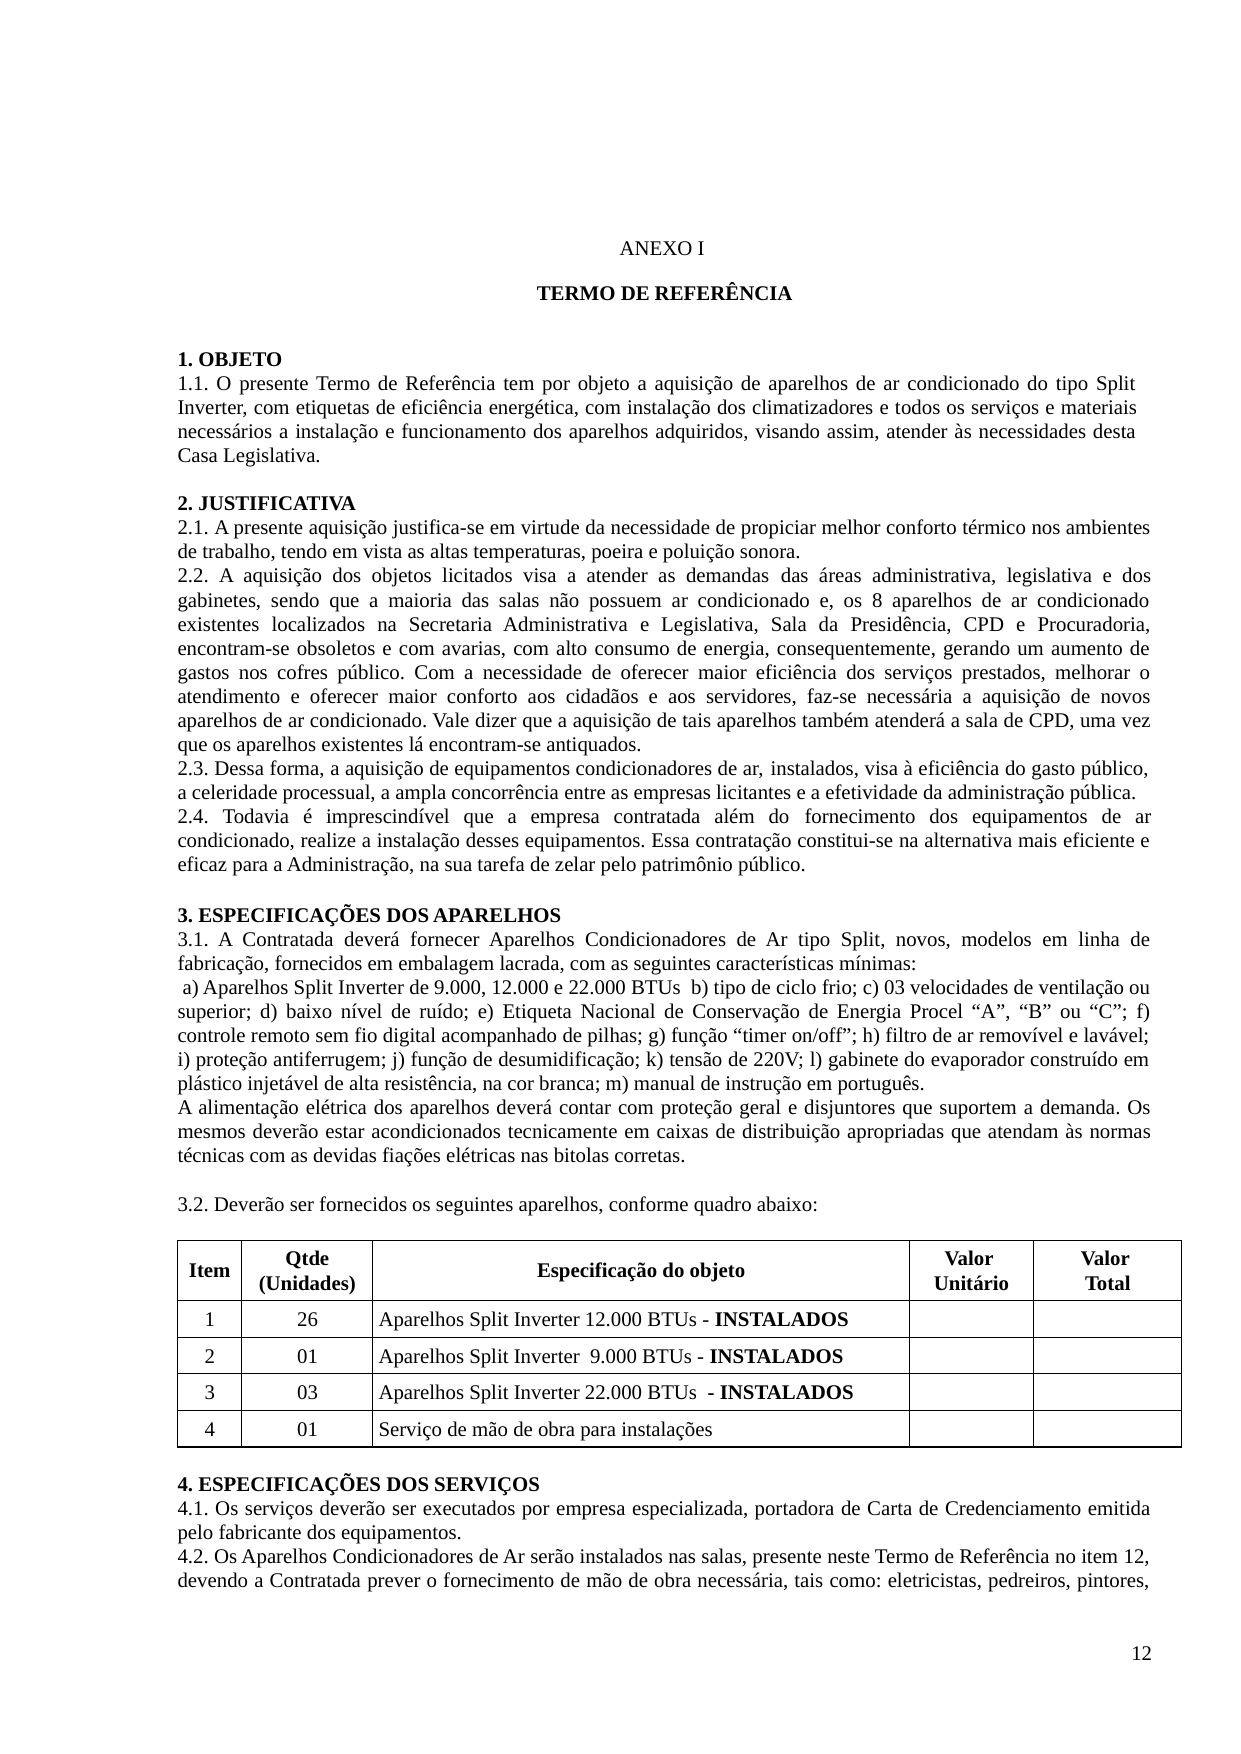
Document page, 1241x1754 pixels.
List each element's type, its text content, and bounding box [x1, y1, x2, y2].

table_cell [1034, 1374, 1181, 1410]
text 2. JUSTIFICATIVA [177, 491, 1152, 515]
text 1. OBJETO [177, 347, 1152, 371]
text 2.4. Todavia é imprescindível que a empresa contratada além do fornecimento dos equipamentos de ar condicionado, realize a instalação desses equipamentos. Essa contratação constitui-se na alternativa mais eficiente e eficaz para a Administração, na sua tarefa de zelar pelo patrimônio público. [177, 804, 1152, 876]
table_cell [910, 1411, 1033, 1446]
table_cell 3 [178, 1374, 241, 1410]
table_header Qtde (Unidades) [242, 1241, 372, 1300]
table_cell 2 [178, 1338, 241, 1373]
text 2.3. Dessa forma, a aquisição de equipamentos condicionadores de ar, instalados, visa à eficiência do gasto público, a celeridade processual, a ampla concorrência entre as empresas licitantes e a efetividade da administração pública. [177, 756, 1149, 804]
table_cell Aparelhos Split Inverter 12.000 BTUs - INSTALADOS [373, 1301, 909, 1337]
table_cell [910, 1374, 1033, 1410]
text ANEXO I [177, 236, 1152, 260]
table_cell 1 [178, 1301, 241, 1337]
table_header Valor Total [1034, 1241, 1181, 1300]
text 2.1. A presente aquisição justifica-se em virtude da necessidade de propiciar melhor conforto térmico nos ambientes de trabalho, tendo em vista as altas temperaturas, poeira e poluição sonora. [177, 515, 1152, 563]
table_cell 01 [242, 1411, 372, 1446]
table_cell 26 [242, 1301, 372, 1337]
table_cell 01 [242, 1338, 372, 1373]
table_cell Serviço de mão de obra para instalações [373, 1411, 909, 1446]
table_cell 03 [242, 1374, 372, 1410]
table_cell [910, 1338, 1033, 1373]
text A alimentação elétrica dos aparelhos deverá contar com proteção geral e disjuntores que suportem a demanda. Os mesmos deverão estar acondicionados tecnicamente em caixas de distribuição apropriadas que atendam às normas técnicas com as devidas fiações elétricas nas bitolas corretas. [177, 1095, 1152, 1167]
text 2.2. A aquisição dos objetos licitados visa a atender as demandas das áreas administrativa, legislativa e dos gabinetes, sendo que a maioria das salas não possuem ar condicionado e, os 8 aparelhos de ar condicionado existentes localizados na Secretaria Administrativa e Legislativa, Sala da Presidência, CPD e Procuradoria, encontram-se obsoletos e com avarias, com alto consumo de energia, consequentemente, gerando um aumento de gastos nos cofres público. Com a necessidade de oferecer maior eficiência dos serviços prestados, melhorar o atendimento e oferecer maior conforto aos cidadãos e aos servidores, faz-se necessária a aquisição de novos aparelhos de ar condicionado. Vale dizer que a aquisição de tais aparelhos também atenderá a sala de CPD, uma vez que os aparelhos existentes lá encontram-se antiquados. [177, 563, 1152, 756]
table_cell [1034, 1301, 1181, 1337]
table_header Item [178, 1241, 241, 1300]
text 4. ESPECIFICAÇÕES DOS SERVIÇOS [177, 1472, 1152, 1496]
table_cell [1034, 1338, 1181, 1373]
text 4.2. Os Aparelhos Condicionadores de Ar serão instalados nas salas, presente neste Termo de Referência no item 12, devendo a Contratada prever o fornecimento de mão de obra necessária, tais como: eletricistas, pedreiros, pintores, [177, 1544, 1152, 1592]
table_cell Aparelhos Split Inverter 22.000 BTUs - INSTALADOS [373, 1374, 909, 1410]
table_cell 4 [178, 1411, 241, 1446]
table_cell [910, 1301, 1033, 1337]
text 3. ESPECIFICAÇÕES DOS APARELHOS [177, 903, 1152, 927]
text 1.1. O presente Termo de Referência tem por objeto a aquisição de aparelhos de ar condicionado do tipo Split Inverter, com etiquetas de eficiência energética, com instalação dos climatizadores e todos os serviços e materiais necessários a instalação e funcionamento dos aparelhos adquiridos, visando assim, atender às necessidades desta Casa Legislativa. [177, 371, 1137, 467]
table_cell Aparelhos Split Inverter 9.000 BTUs - INSTALADOS [373, 1338, 909, 1373]
text 3.2. Deverão ser fornecidos os seguintes aparelhos, conforme quadro abaixo: [177, 1191, 1152, 1216]
text 3.1. A Contratada deverá fornecer Aparelhos Condicionadores de Ar tipo Split, novos, modelos em linha de fabricação, fornecidos em embalagem lacrada, com as seguintes características mínimas: [177, 927, 1152, 975]
table_header Especificação do objeto [373, 1241, 909, 1300]
text 4.1. Os serviços deverão ser executados por empresa especializada, portadora de Carta de Credenciamento emitida pelo fabricante dos equipamentos. [177, 1496, 1152, 1544]
table_header Valor Unitário [910, 1241, 1033, 1300]
text TERMO DE REFERÊNCIA [177, 281, 1152, 305]
table_cell [1034, 1411, 1181, 1446]
text a) Aparelhos Split Inverter de 9.000, 12.000 e 22.000 BTUs b) tipo de ciclo frio; c) 03 velocidades de ventilação ou superior; d) baixo nível de ruído; e) Etiqueta Nacional de Conservação de Energia Procel “A”, “B” ou “C”; f) controle remoto sem fio digital acompanhado de pilhas; g) função “timer on/off”; h) filtro de ar removível e lavável; i) proteção antiferrugem; j) função de desumidificação; k) tensão de 220V; l) gabinete do evaporador construído em plástico injetável de alta resistência, na cor branca; m) manual de instrução em português. [177, 975, 1152, 1095]
